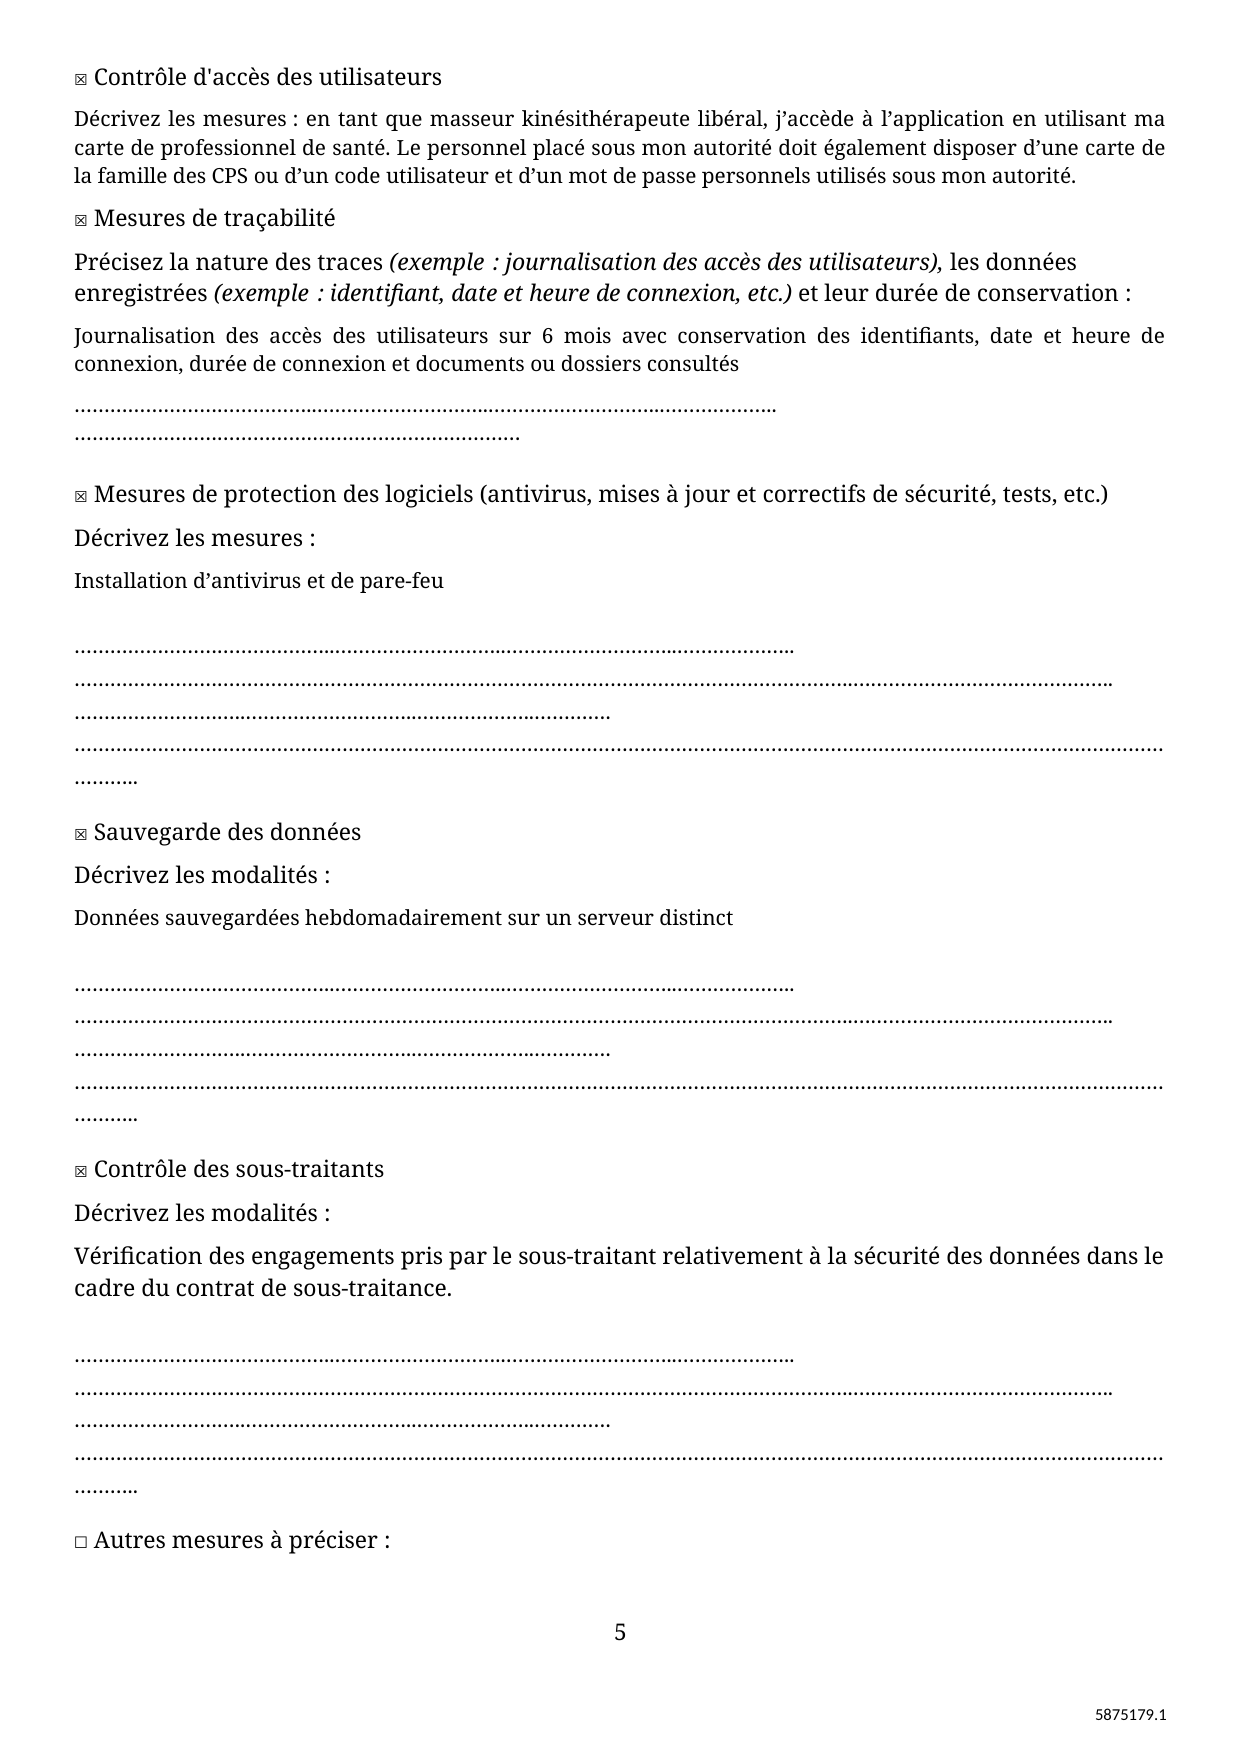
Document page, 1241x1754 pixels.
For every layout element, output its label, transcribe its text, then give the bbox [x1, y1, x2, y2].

text ☒ Mesures de traçabilité [74, 202, 1167, 233]
text ☒ Sauvegarde des données [74, 816, 1167, 847]
text ……………………………………..………………………..………………………..………………..…………………………………………………………………………………………………………………..……………………………………..………………………..………………………..………………..………….………………………………………………………………………………………………………………………………………………………………………….. [74, 969, 1167, 1128]
list …………………………………..………………………..………………………..………………..………………………………………………………………… [74, 390, 1167, 447]
text Installation d’antivirus et de pare-feu [74, 566, 1167, 594]
text Décrivez les mesures : [74, 522, 1167, 553]
text ☒ Contrôle d'accès des utilisateurs [74, 60, 1167, 92]
text Précisez la nature des traces (exemple : journalisation des accès des utilisateurs), les données enregistrées (exemple : identifiant, date et heure de connexion, etc.) et leur durée de conservation : [74, 246, 1167, 308]
text Données sauvegardées hebdomadairement sur un serveur distinct [74, 903, 1167, 931]
text ☒ Contrôle des sous-traitants [74, 1153, 1167, 1184]
text Décrivez les mesures : en tant que masseur kinésithérapeute libéral, j’accède à l’application en utilisant ma carte de professionnel de santé. Le personnel placé sous mon autorité doit également disposer d’une carte de la famille des CPS ou d’un code utilisateur et d’un mot de passe personnels utilisés sous mon autorité. [74, 104, 1167, 189]
text Décrivez les modalités : [74, 1197, 1167, 1228]
text ☒ Mesures de protection des logiciels (antivirus, mises à jour et correctifs de sécurité, tests, etc.) [74, 478, 1167, 509]
text ☐ Autres mesures à préciser : [74, 1524, 1167, 1555]
text Vérification des engagements pris par le sous-traitant relativement à la sécurité des données dans le cadre du contrat de sous-traitance. [74, 1240, 1167, 1303]
text ……………………………………..………………………..………………………..………………..…………………………………………………………………………………………………………………..……………………………………..………………………..………………………..………………..………….………………………………………………………………………………………………………………………………………………………………………….. [74, 632, 1167, 791]
text Décrivez les modalités : [74, 859, 1167, 891]
text Journalisation des accès des utilisateurs sur 6 mois avec conservation des identifiants, date et heure de connexion, durée de connexion et documents ou dossiers consultés [74, 321, 1167, 378]
text ……………………………………..………………………..………………………..………………..…………………………………………………………………………………………………………………..……………………………………..………………………..………………………..………………..………….………………………………………………………………………………………………………………………………………………………………………….. [74, 1340, 1167, 1499]
